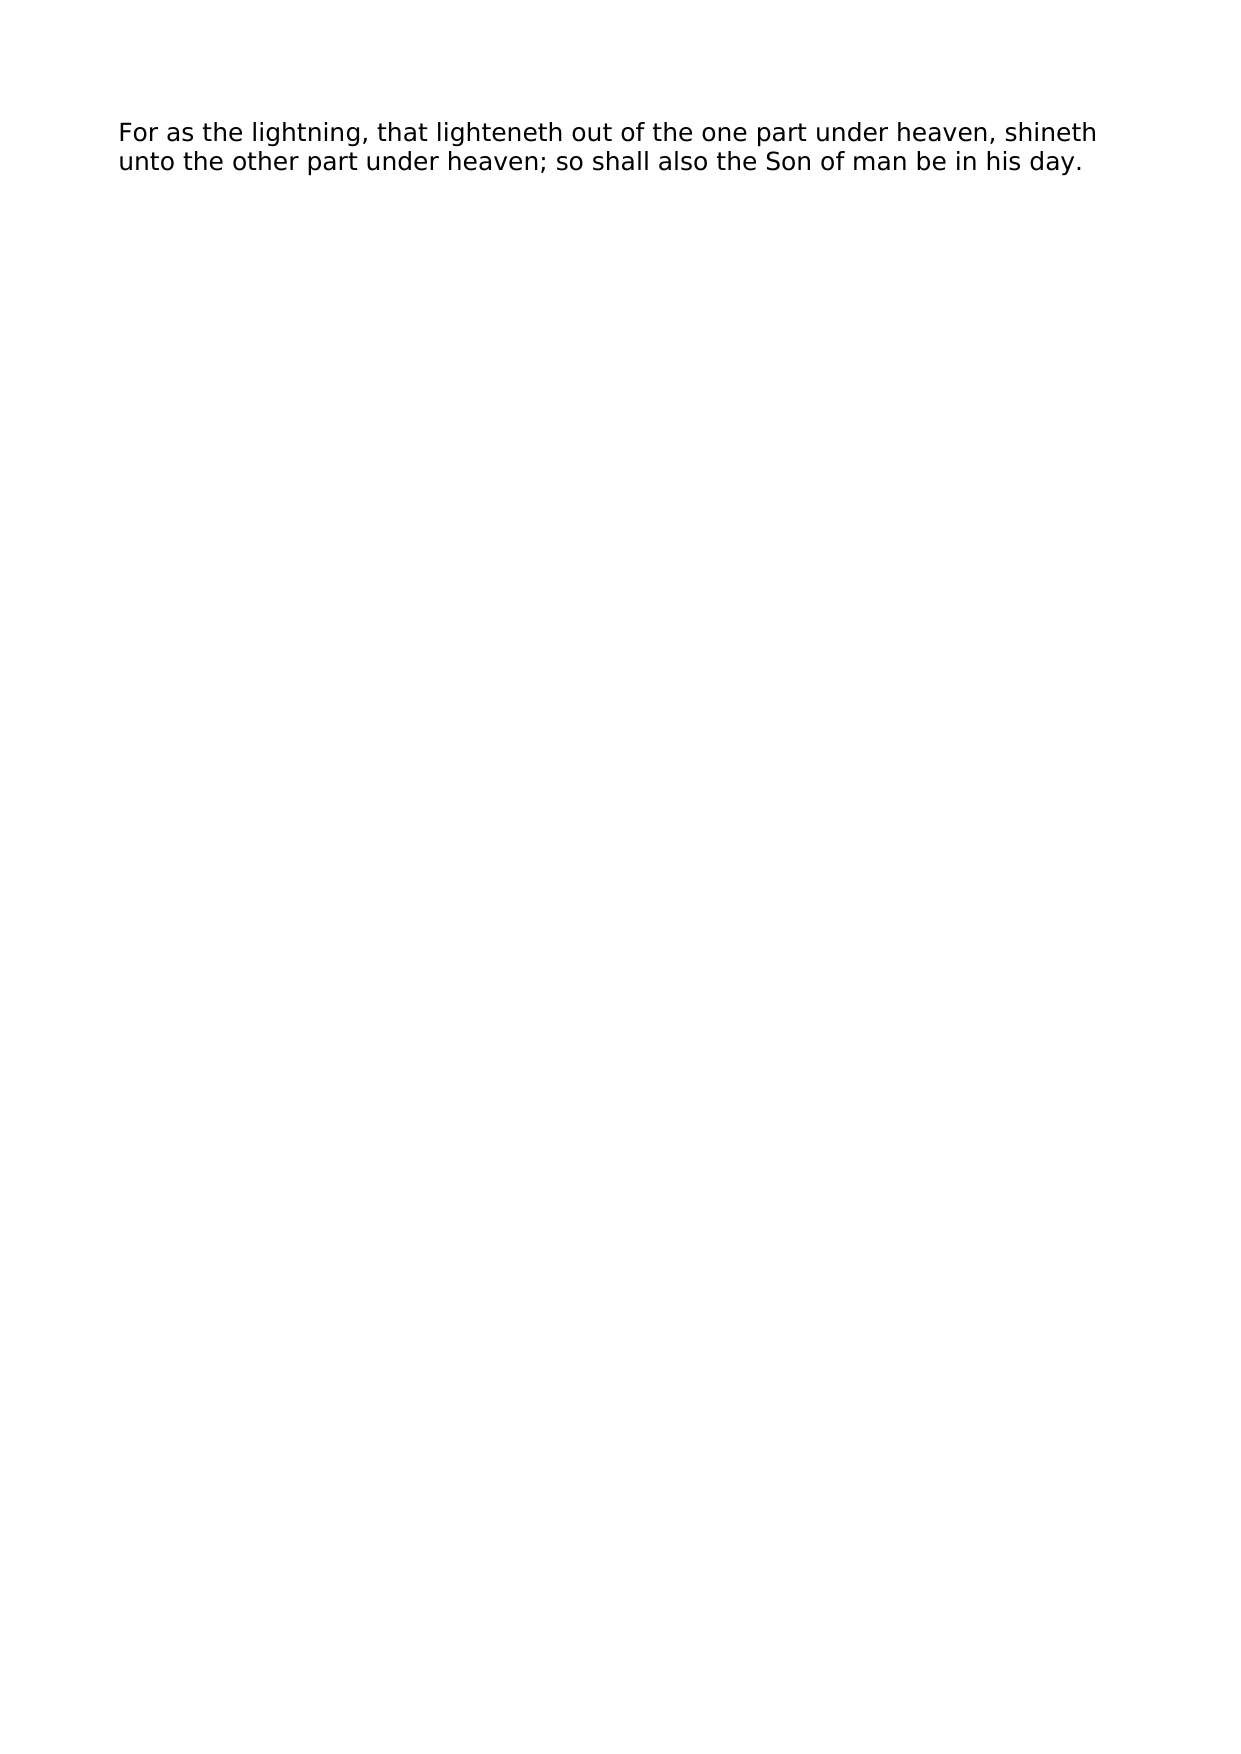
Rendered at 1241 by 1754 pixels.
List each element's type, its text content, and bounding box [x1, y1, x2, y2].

text For as the lightning, that lighteneth out of the one part under heaven, shineth unto the other part under heaven; so shall also the Son of man be in his day. [118, 118, 1122, 176]
